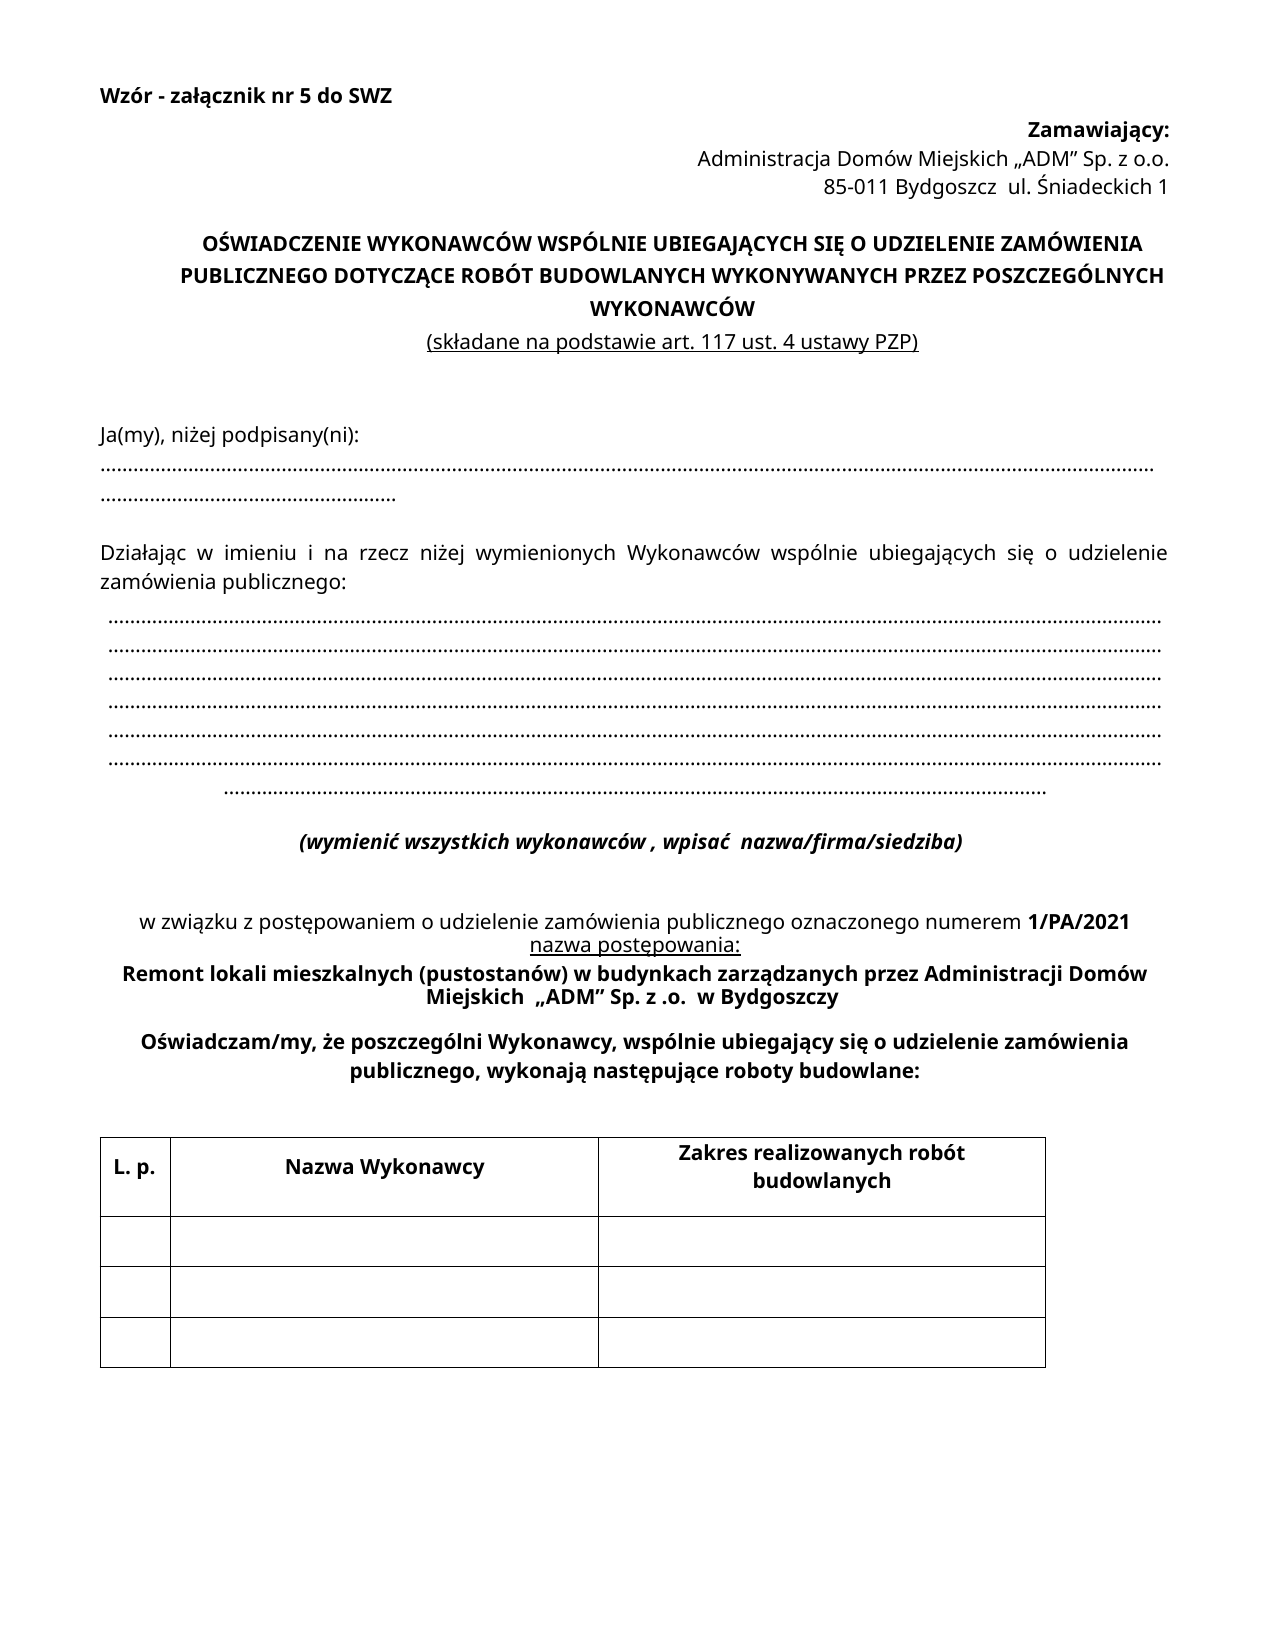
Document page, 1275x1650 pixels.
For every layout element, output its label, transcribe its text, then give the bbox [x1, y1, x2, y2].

table_cell [171, 1318, 598, 1367]
text Ja(my), niżej podpisany(ni): ………………………………………………………………………………………………………………………………………………………………………………………………………………………… [100, 418, 1170, 507]
text 85-011 Bydgoszcz ul. Śniadeckich 1 [100, 172, 1170, 201]
text (wymienić wszystkich wykonawców , wpisać nazwa/firma/siedziba) [100, 827, 1170, 855]
text Oświadczam/my, że poszczególni Wykonawcy, wspólnie ubiegający się o udzielenie zamówienia publicznego, wykonają następujące roboty budowlane: [100, 1027, 1170, 1084]
table_cell [171, 1267, 598, 1317]
text Działając w imieniu i na rzecz niżej wymienionych Wykonawców wspólnie ubiegających się o udzielenie zamówienia publicznego: [100, 536, 1170, 595]
table_header Zakres realizowanych robót budowlanych [599, 1138, 1045, 1216]
text Zamawiający: [100, 115, 1170, 144]
text w związku z postępowaniem o udzielenie zamówienia publicznego oznaczonego numerem 1/PA/2021 nazwa postępowania: [100, 911, 1170, 957]
table_cell [599, 1318, 1045, 1367]
text …………………………………………………………………………………………………………………………………………………………………………………………………………………………………………………………………………………………………………………………………………………………………………………………………………………………………………………………………………………………………………………………………………………………………………………………………………………………………………………………………………………………………………………………………………………………………………………………………………………………………………………………………………………………………………………………………………………………………………………………………………………………………………………………………………………………………………………………………………………………………………………………………… [100, 601, 1170, 800]
text OŚWIADCZENIE WYKONAWCÓW WSPÓLNIE UBIEGAJĄCYCH SIĘ O UDZIELENIE ZAMÓWIENIA PUBLICZNEGO DOTYCZĄCE ROBÓT BUDOWLANYCH WYKONYWANYCH PRZEZ POSZCZEGÓLNYCH WYKONAWCÓW (składane na podstawie art. 117 ust. 4 ustawy PZP) [175, 229, 1170, 355]
table_cell [599, 1267, 1045, 1317]
table_header L. p. [101, 1138, 170, 1216]
table_cell [101, 1217, 170, 1266]
text Administracja Domów Miejskich „ADM” Sp. z o.o. [100, 144, 1170, 172]
table_cell [101, 1318, 170, 1367]
table_cell [171, 1217, 598, 1266]
text Remont lokali mieszkalnych (pustostanów) w budynkach zarządzanych przez Administracji Domów Miejskich „ADM” Sp. z .o. w Bydgoszczy [100, 963, 1170, 1009]
table_cell [599, 1217, 1045, 1266]
table_cell [101, 1267, 170, 1317]
table_header Nazwa Wykonawcy [171, 1138, 598, 1216]
text Wzór - załącznik nr 5 do SWZ [100, 81, 1170, 110]
